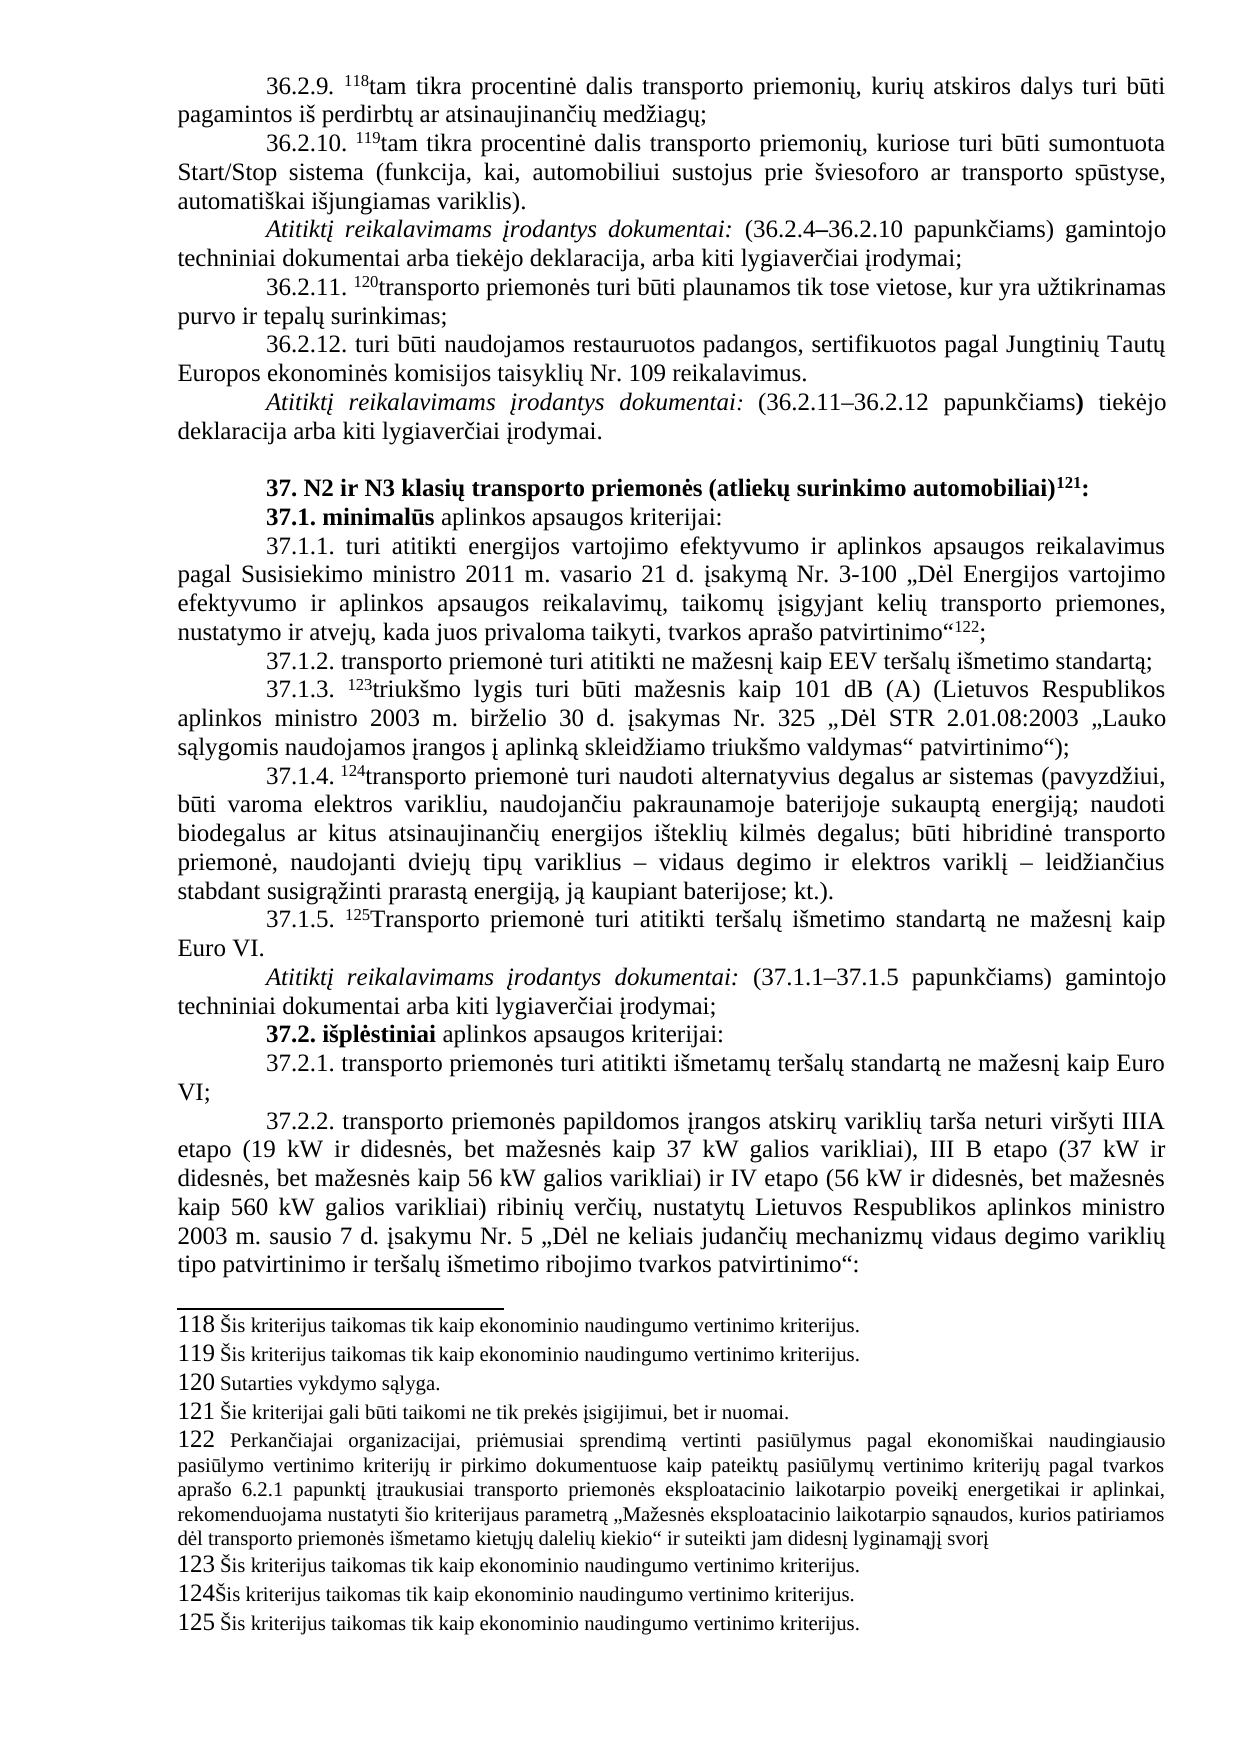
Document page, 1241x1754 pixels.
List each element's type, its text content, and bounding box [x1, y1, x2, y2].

text Perkančiajai organizacijai, priėmusiai sprendimą vertinti pasiūlymus pagal ekonomiškai naudingiausio pasiūlymo vertinimo kriterijų ir pirkimo dokumentuose kaip pateiktų pasiūlymų vertinimo kriterijų pagal tvarkos aprašo 6.2.1 papunktį įtraukusiai transporto priemonės eksploatacinio laikotarpio poveikį energetikai ir aplinkai, rekomenduojama nustatyti šio kriterijaus parametrą „Mažesnės eksploatacinio laikotarpio sąnaudos, kurios patiriamos dėl transporto priemonės išmetamo kietųjų dalelių kiekio“ ir suteikti jam didesnį lyginamąjį svorį [177, 1424, 1166, 1549]
text 36.2.10. tam tikra procentinė dalis transporto priemonių, kuriose turi būti sumontuota Start/Stop sistema (funkcija, kai, automobiliui sustojus prie šviesoforo ar transporto spūstyse, automatiškai išjungiamas variklis). [177, 128, 1166, 214]
text Sutarties vykdymo sąlyga. [177, 1367, 1166, 1396]
text 37.2.2. transporto priemonės papildomos įrangos atskirų variklių tarša neturi viršyti IIIA etapo (19 kW ir didesnės, bet mažesnės kaip 37 kW galios varikliai), III B etapo (37 kW ir didesnės, bet mažesnės kaip 56 kW galios varikliai) ir IV etapo (56 kW ir didesnės, bet mažesnės kaip 560 kW galios varikliai) ribinių verčių, nustatytų Lietuvos Respublikos aplinkos ministro 2003 m. sausio 7 d. įsakymu Nr. 5 „Dėl ne keliais judančių mechanizmų vidaus degimo variklių tipo patvirtinimo ir teršalų išmetimo ribojimo tvarkos patvirtinimo“: [177, 1106, 1166, 1278]
text Atitiktį reikalavimams įrodantys dokumentai: (36.2.4–36.2.10 papunkčiams) gamintojo techniniai dokumentai arba tiekėjo deklaracija, arba kiti lygiaverčiai įrodymai; [177, 214, 1166, 272]
text 37.2.1. transporto priemonės turi atitikti išmetamų teršalų standartą ne mažesnį kaip Euro VI; [177, 1048, 1166, 1106]
text 37.2. išplėstiniai aplinkos apsaugos kriterijai: [177, 1019, 1166, 1048]
text 37.1. minimalūs aplinkos apsaugos kriterijai: [177, 502, 1166, 531]
text Šie kriterijai gali būti taikomi ne tik prekės įsigijimui, bet ir nuomai. [177, 1396, 1166, 1424]
text 37.1.5. Transporto priemonė turi atitikti teršalų išmetimo standartą ne mažesnį kaip Euro VI. [177, 904, 1166, 962]
text Šis kriterijus taikomas tik kaip ekonominio naudingumo vertinimo kriterijus. [177, 1309, 1166, 1338]
text 36.2.9. tam tikra procentinė dalis transporto priemonių, kurių atskiros dalys turi būti pagamintos iš perdirbtų ar atsinaujinančių medžiagų; [177, 71, 1166, 128]
text Šis kriterijus taikomas tik kaip ekonominio naudingumo vertinimo kriterijus. [177, 1549, 1166, 1578]
text Šis kriterijus taikomas tik kaip ekonominio naudingumo vertinimo kriterijus. [177, 1607, 1166, 1636]
text 37.1.4. transporto priemonė turi naudoti alternatyvius degalus ar sistemas (pavyzdžiui, būti varoma elektros varikliu, naudojančiu pakraunamoje baterijoje sukauptą energiją; naudoti biodegalus ar kitus atsinaujinančių energijos išteklių kilmės degalus; būti hibridinė transporto priemonė, naudojanti dviejų tipų variklius – vidaus degimo ir elektros variklį – leidžiančius stabdant susigrąžinti prarastą energiją, ją kaupiant baterijose; kt.). [177, 761, 1166, 904]
text 37.1.3. triukšmo lygis turi būti mažesnis kaip 101 dB (A) (Lietuvos Respublikos aplinkos ministro 2003 m. birželio 30 d. įsakymas Nr. 325 „Dėl STR 2.01.08:2003 „Lauko sąlygomis naudojamos įrangos į aplinką skleidžiamo triukšmo valdymas“ patvirtinimo“); [177, 674, 1166, 761]
text Atitiktį reikalavimams įrodantys dokumentai: (36.2.11–36.2.12 papunkčiams) tiekėjo deklaracija arba kiti lygiaverčiai įrodymai. [177, 387, 1166, 444]
text 37.1.1. turi atitikti energijos vartojimo efektyvumo ir aplinkos apsaugos reikalavimus pagal Susisiekimo ministro 2011 m. vasario 21 d. įsakymą Nr. 3-100 „Dėl Energijos vartojimo efektyvumo ir aplinkos apsaugos reikalavimų, taikomų įsigyjant kelių transporto priemones, nustatymo ir atvejų, kada juos privaloma taikyti, tvarkos aprašo patvirtinimo“; [177, 531, 1166, 646]
text 36.2.12. turi būti naudojamos restauruotos padangos, sertifikuotos pagal Jungtinių Tautų Europos ekonominės komisijos taisyklių Nr. 109 reikalavimus. [177, 329, 1166, 387]
text 37. N2 ir N3 klasių transporto priemonės (atliekų surinkimo automobiliai): [177, 473, 1166, 502]
text Šis kriterijus taikomas tik kaip ekonominio naudingumo vertinimo kriterijus. [177, 1338, 1166, 1367]
text 36.2.11. transporto priemonės turi būti plaunamos tik tose vietose, kur yra užtikrinamas purvo ir tepalų surinkimas; [177, 272, 1166, 329]
text Atitiktį reikalavimams įrodantys dokumentai: (37.1.1–37.1.5 papunkčiams) gamintojo techniniai dokumentai arba kiti lygiaverčiai įrodymai; [177, 962, 1166, 1019]
text 37.1.2. transporto priemonė turi atitikti ne mažesnį kaip EEV teršalų išmetimo standartą; [177, 646, 1166, 674]
text Šis kriterijus taikomas tik kaip ekonominio naudingumo vertinimo kriterijus. [177, 1578, 1166, 1607]
